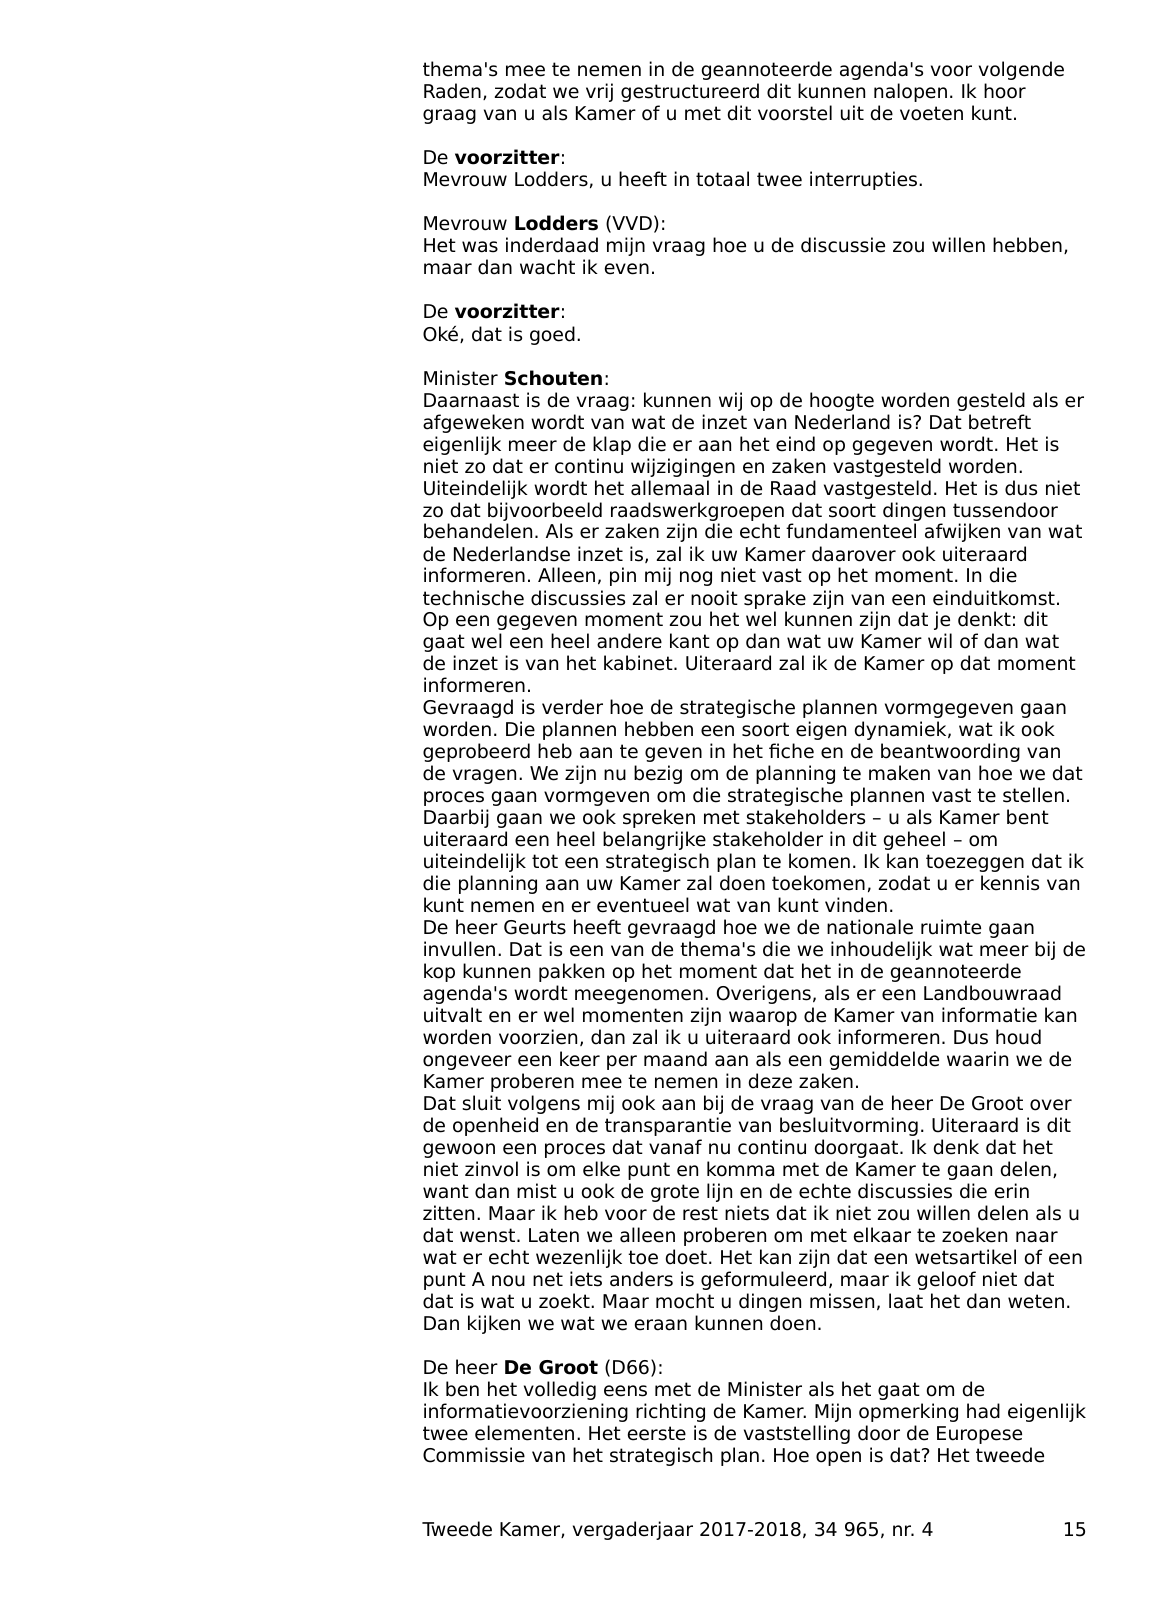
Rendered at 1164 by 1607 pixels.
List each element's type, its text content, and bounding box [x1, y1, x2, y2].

text Mevrouw Lodders, u heeft in totaal twee interrupties. [422, 169, 1087, 191]
text De voorzitter: [422, 301, 1087, 323]
text De heer Geurts heeft gevraagd hoe we de nationale ruimte gaan invullen. Dat is een van de thema's die we inhoudelijk wat meer bij de kop kunnen pakken op het moment dat het in de geannoteerde agenda's wordt meegenomen. Overigens, als er een Landbouwraad uitvalt en er wel momenten zijn waarop de Kamer van informatie kan worden voorzien, dan zal ik u uiteraard ook informeren. Dus houd ongeveer een keer per maand aan als een gemiddelde waarin we de Kamer proberen mee te nemen in deze zaken. [422, 917, 1087, 1093]
text Mevrouw Lodders (VVD): [422, 213, 1087, 235]
text De heer De Groot (D66): [422, 1357, 1087, 1379]
text Het was inderdaad mijn vraag hoe u de discussie zou willen hebben, maar dan wacht ik even. [422, 235, 1087, 279]
text Gevraagd is verder hoe de strategische plannen vormgegeven gaan worden. Die plannen hebben een soort eigen dynamiek, wat ik ook geprobeerd heb aan te geven in het fiche en de beantwoording van de vragen. We zijn nu bezig om de planning te maken van hoe we dat proces gaan vormgeven om die strategische plannen vast te stellen. Daarbij gaan we ook spreken met stakeholders – u als Kamer bent uiteraard een heel belangrijke stakeholder in dit geheel – om uiteindelijk tot een strategisch plan te komen. Ik kan toezeggen dat ik die planning aan uw Kamer zal doen toekomen, zodat u er kennis van kunt nemen en er eventueel wat van kunt vinden. [422, 697, 1087, 917]
text Ik ben het volledig eens met de Minister als het gaat om de informatievoorziening richting de Kamer. Mijn opmerking had eigenlijk twee elementen. Het eerste is de vaststelling door de Europese Commissie van het strategisch plan. Hoe open is dat? Het tweede [422, 1379, 1087, 1467]
text thema's mee te nemen in de geannoteerde agenda's voor volgende Raden, zodat we vrij gestructureerd dit kunnen nalopen. Ik hoor graag van u als Kamer of u met dit voorstel uit de voeten kunt. [422, 59, 1087, 125]
text Minister Schouten: [422, 368, 1087, 389]
text De voorzitter: [422, 147, 1087, 169]
text Oké, dat is goed. [422, 323, 1087, 345]
text Dat sluit volgens mij ook aan bij de vraag van de heer De Groot over de openheid en de transparantie van besluitvorming. Uiteraard is dit gewoon een proces dat vanaf nu continu doorgaat. Ik denk dat het niet zinvol is om elke punt en komma met de Kamer te gaan delen, want dan mist u ook de grote lijn en de echte discussies die erin zitten. Maar ik heb voor de rest niets dat ik niet zou willen delen als u dat wenst. Laten we alleen proberen om met elkaar te zoeken naar wat er echt wezenlijk toe doet. Het kan zijn dat een wetsartikel of een punt A nou net iets anders is geformuleerd, maar ik geloof niet dat dat is wat u zoekt. Maar mocht u dingen missen, laat het dan weten. Dan kijken we wat we eraan kunnen doen. [422, 1093, 1087, 1335]
text Daarnaast is de vraag: kunnen wij op de hoogte worden gesteld als er afgeweken wordt van wat de inzet van Nederland is? Dat betreft eigenlijk meer de klap die er aan het eind op gegeven wordt. Het is niet zo dat er continu wijzigingen en zaken vastgesteld worden. Uiteindelijk wordt het allemaal in de Raad vastgesteld. Het is dus niet zo dat bijvoorbeeld raadswerkgroepen dat soort dingen tussendoor behandelen. Als er zaken zijn die echt fundamenteel afwijken van wat de Nederlandse inzet is, zal ik uw Kamer daarover ook uiteraard informeren. Alleen, pin mij nog niet vast op het moment. In die technische discussies zal er nooit sprake zijn van een einduitkomst. Op een gegeven moment zou het wel kunnen zijn dat je denkt: dit gaat wel een heel andere kant op dan wat uw Kamer wil of dan wat de inzet is van het kabinet. Uiteraard zal ik de Kamer op dat moment informeren. [422, 389, 1087, 697]
